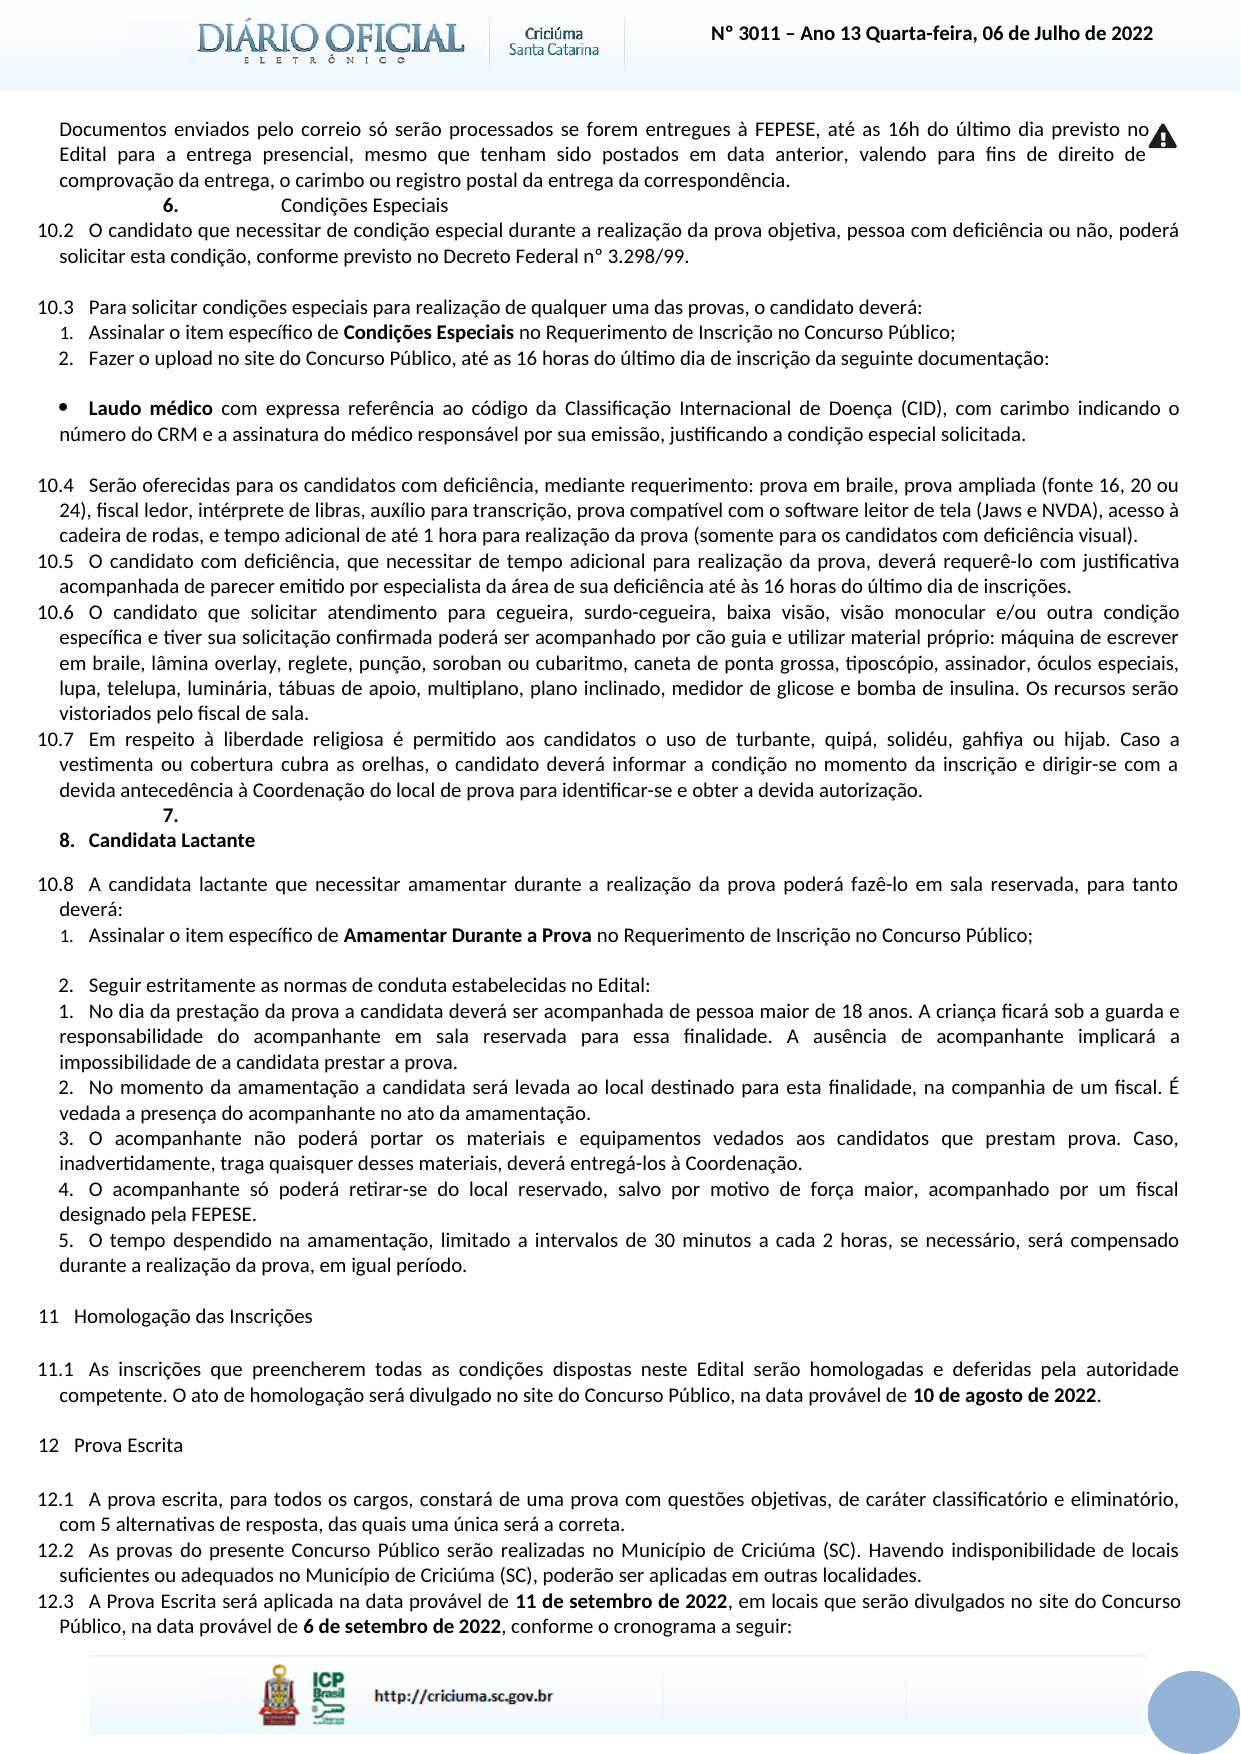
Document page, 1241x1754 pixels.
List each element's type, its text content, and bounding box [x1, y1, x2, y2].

list Prova Escrita [59, 1433, 1181, 1458]
list As inscrições que preencherem todas as condições dispostas neste Edital serão homologadas e deferidas pela autoridade competente. O ato de homologação será divulgado no site do Concurso Público, na data provável de 10 de agosto de 2022. [59, 1356, 1181, 1407]
list Assinalar o item específico de Condições Especiais no Requerimento de Inscrição no Concurso Público; [59, 319, 1181, 345]
list No momento da amamentação a candidata será levada ao local destinado para esta finalidade, na companhia de um fiscal. É vedada a presença do acompanhante no ato da amamentação. [59, 1074, 1181, 1125]
text Candidata Lactante [59, 828, 1181, 853]
list Laudo médico com expressa referência ao código da Classificação Internacional de Doença (CID), com carimbo indicando o número do CRM e a assinatura do médico responsável por sua emissão, justificando a condição especial solicitada. [59, 396, 1181, 446]
text Condições Especiais [163, 192, 1181, 218]
list Fazer o upload no site do Concurso Público, até as 16 horas do último dia de inscrição da seguinte documentação: [59, 345, 1181, 370]
list Assinalar o item específico de Amamentar Durante a Prova no Requerimento de Inscrição no Concurso Público; [59, 922, 1181, 947]
list O candidato que necessitar de condição especial durante a realização da prova objetiva, pessoa com deficiência ou não, poderá solicitar esta condição, conforme previsto no Decreto Federal nº 3.298/99. [59, 218, 1181, 268]
list Em respeito à liberdade religiosa é permitido aos candidatos o uso de turbante, quipá, solidéu, gahfiya ou hijab. Caso a vestimenta ou cobertura cubra as orelhas, o candidato deverá informar a condição no momento da inscrição e dirigir-se com a devida antecedência à Coordenação do local de prova para identificar-se e obter a devida autorização. [59, 726, 1181, 802]
list No dia da prestação da prova a candidata deverá ser acompanhada de pessoa maior de 18 anos. A criança ficará sob a guarda e responsabilidade do acompanhante em sala reservada para essa finalidade. A ausência de acompanhante implicará a impossibilidade de a candidata prestar a prova. [59, 998, 1181, 1074]
list A prova escrita, para todos os cargos, constará de uma prova com questões objetivas, de caráter classificatório e eliminatório, com 5 alternativas de resposta, das quais uma única será a correta. [59, 1486, 1181, 1537]
list O acompanhante não poderá portar os materiais e equipamentos vedados aos candidatos que prestam prova. Caso, inadvertidamente, traga quaisquer desses materiais, deverá entregá-los à Coordenação. [59, 1125, 1181, 1176]
list O candidato com deficiência, que necessitar de tempo adicional para realização da prova, deverá requerê-lo com justificativa acompanhada de parecer emitido por especialista da área de sua deficiência até às 16 horas do último dia de inscrições. [59, 548, 1181, 599]
list Homologação das Inscrições [59, 1303, 1181, 1328]
list O acompanhante só poderá retirar-se do local reservado, salvo por motivo de força maior, acompanhado por um fiscal designado pela FEPESE. [59, 1176, 1181, 1227]
list O candidato que solicitar atendimento para cegueira, surdo-cegueira, baixa visão, visão monocular e/ou outra condição específica e tiver sua solicitação confirmada poderá ser acompanhado por cão guia e utilizar material próprio: máquina de escrever em braile, lâmina overlay, reglete, punção, soroban ou cubaritmo, caneta de ponta grossa, tiposcópio, assinador, óculos especiais, lupa, telelupa, luminária, tábuas de apoio, multiplano, plano inclinado, medidor de glicose e bomba de insulina. Os recursos serão vistoriados pelo fiscal de sala. [59, 599, 1181, 726]
list Serão oferecidas para os candidatos com deficiência, mediante requerimento: prova em braile, prova ampliada (fonte 16, 20 ou 24), fiscal ledor, intérprete de libras, auxílio para transcrição, prova compatível com o software leitor de tela (Jaws e NVDA), acesso à cadeira de rodas, e tempo adicional de até 1 hora para realização da prova (somente para os candidatos com deficiência visual). [59, 472, 1181, 548]
list O tempo despendido na amamentação, limitado a intervalos de 30 minutos a cada 2 horas, se necessário, será compensado durante a realização da prova, em igual período. [59, 1227, 1181, 1278]
list A candidata lactante que necessitar amamentar durante a realização da prova poderá fazê-lo em sala reservada, para tanto deverá: [59, 871, 1181, 922]
list Seguir estritamente as normas de conduta estabelecidas no Edital: [59, 973, 1181, 998]
list As provas do presente Concurso Público serão realizadas no Município de Criciúma (SC). Havendo indisponibilidade de locais suficientes ou adequados no Município de Criciúma (SC), poderão ser aplicadas em outras localidades. [59, 1537, 1181, 1588]
list A Prova Escrita será aplicada na data provável de 11 de setembro de 2022, em locais que serão divulgados no site do Concurso Público, na data provável de 6 de setembro de 2022, conforme o cronograma a seguir: [59, 1588, 1181, 1639]
text Documentos enviados pelo correio só serão processados se forem entregues à FEPESE, até as 16h do último dia previsto no Edital para a entrega presencial, mesmo que tenham sido postados em data anterior, valendo para fins de direito de comprovação da entrega, o carimbo ou registro postal da entrega da correspondência. [59, 116, 1181, 192]
list Para solicitar condições especiais para realização de qualquer uma das provas, o candidato deverá: [59, 294, 1181, 319]
